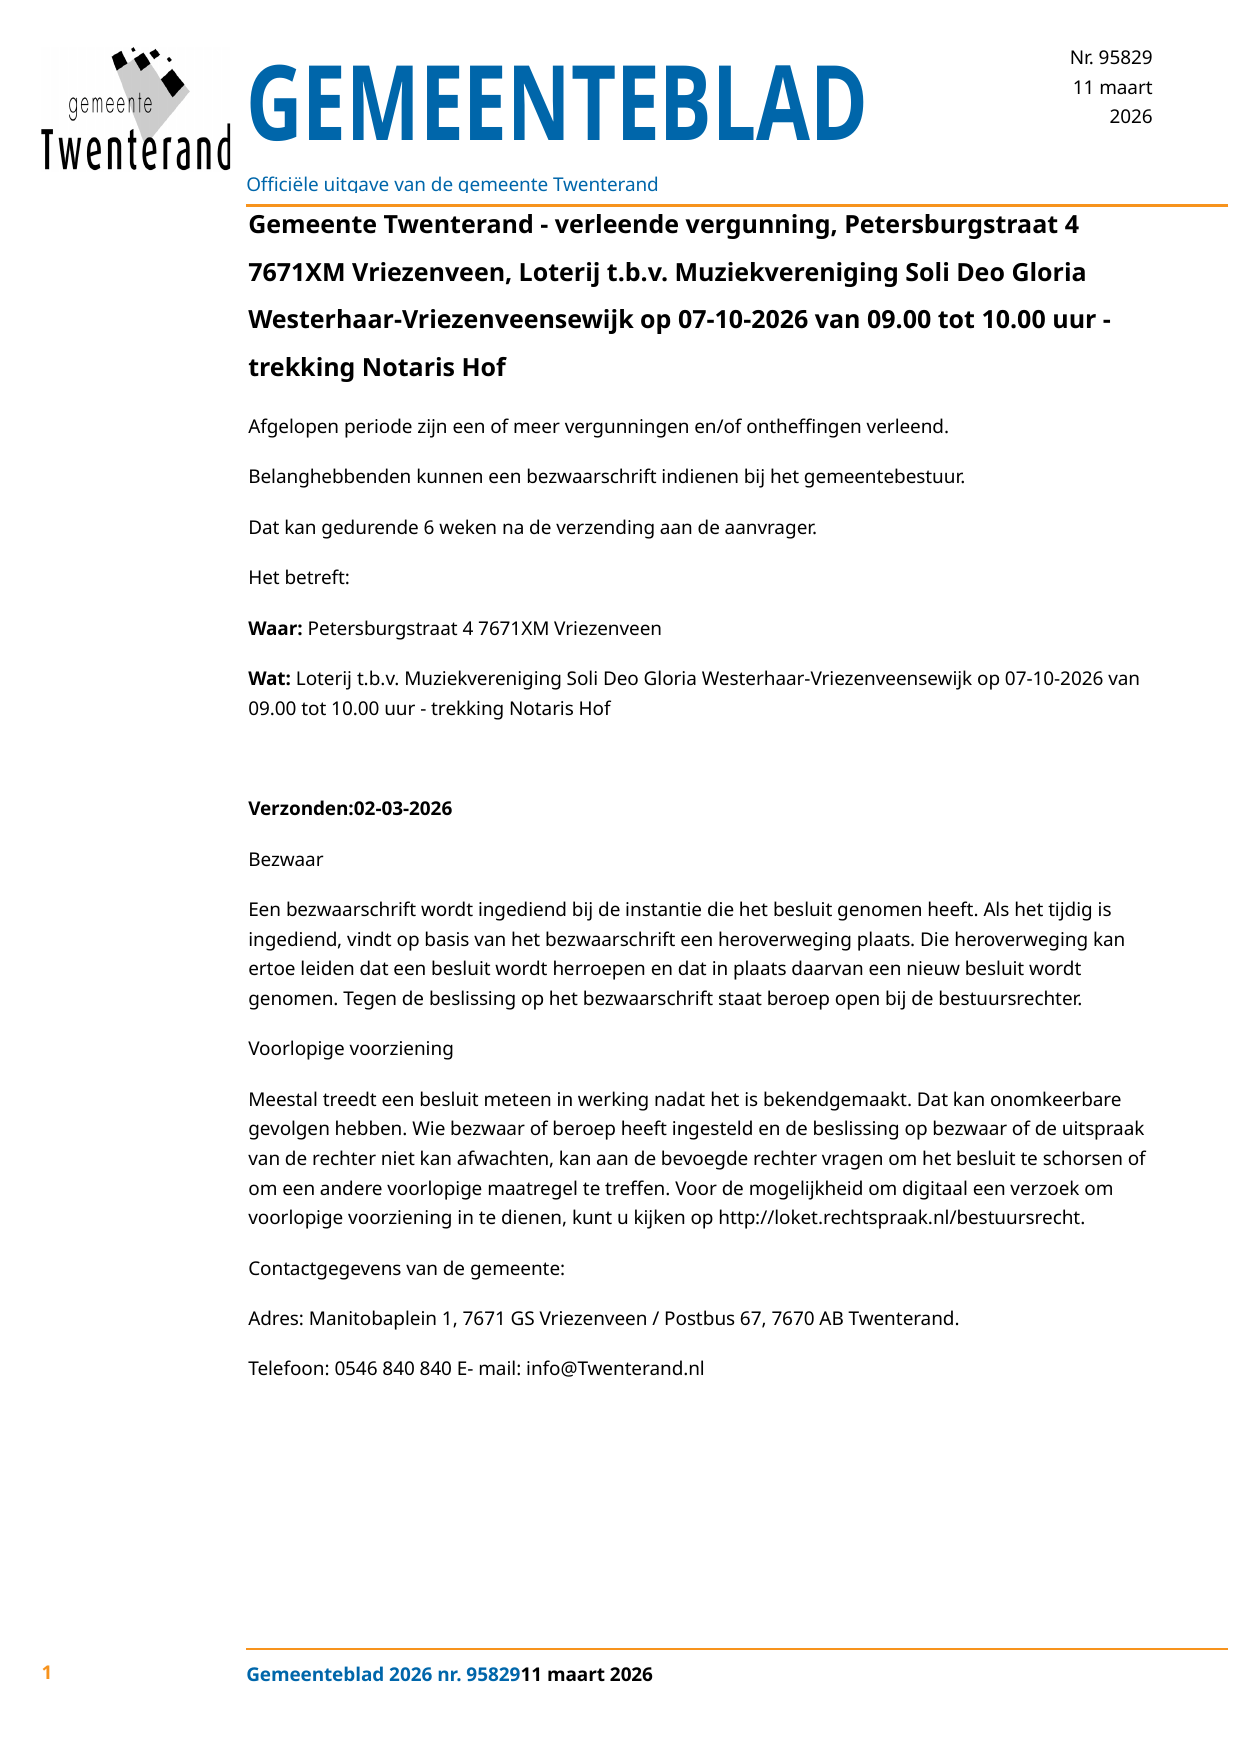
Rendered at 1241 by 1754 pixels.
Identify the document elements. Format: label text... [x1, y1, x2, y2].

text Belanghebbenden kunnen een bezwaarschrift indienen bij het gemeentebestuur. [248, 463, 1152, 489]
text Contactgegevens van de gemeente: [248, 1255, 1152, 1281]
text Bezwaar [248, 846, 1152, 872]
text Een bezwaarschrift wordt ingediend bij de instantie die het besluit genomen heeft. Als het tijdig is ingediend, vindt op basis van het bezwaarschrift een heroverweging plaats. Die heroverweging kan ertoe leiden dat een besluit wordt herroepen en dat in plaats daarvan een nieuw besluit wordt genomen. Tegen de beslissing op het bezwaarschrift staat beroep open bij de bestuursrechter. [248, 896, 1152, 1011]
picture [41, 47, 231, 172]
text Verzonden:02-03-2026 [248, 796, 1152, 821]
text Waar: Petersburgstraat 4 7671XM Vriezenveen [248, 615, 1152, 641]
text Wat: Loterij t.b.v. Muziekvereniging Soli Deo Gloria Westerhaar-Vriezenveensewijk op 07-10-2026 van 09.00 tot 10.00 uur - trekking Notaris Hof [248, 665, 1152, 721]
text Adres: Manitobaplein 1, 7671 GS Vriezenveen / Postbus 67, 7670 AB Twenterand. [248, 1305, 1152, 1331]
text Dat kan gedurende 6 weken na de verzending aan de aanvrager. [248, 514, 1152, 540]
text Afgelopen periode zijn een of meer vergunningen en/of ontheffingen verleend. [248, 413, 1152, 439]
text Voorlopige voorziening [248, 1036, 1152, 1061]
text Het betreft: [248, 564, 1152, 590]
text Gemeente Twenterand - verleende vergunning, Petersburgstraat 4 7671XM Vriezenveen, Loterij t.b.v. Muziekvereniging Soli Deo Gloria Westerhaar-Vriezenveensewijk op 07-10-2026 van 09.00 tot 10.00 uur - trekking Notaris Hof [248, 207, 1152, 384]
text Meestal treedt een besluit meteen in werking nadat het is bekendgemaakt. Dat kan onomkeerbare gevolgen hebben. Wie bezwaar of beroep heeft ingesteld en de beslissing op bezwaar of de uitspraak van de rechter niet kan afwachten, kan aan de bevoegde rechter vragen om het besluit te schorsen of om een andere voorlopige maatregel te treffen. Voor de mogelijkheid om digitaal een verzoek om voorlopige voorziening in te dienen, kunt u kijken op http://loket.rechtspraak.nl/bestuursrecht. [248, 1086, 1152, 1230]
text Telefoon: 0546 840 840 E- mail: info@Twenterand.nl [248, 1356, 1152, 1381]
